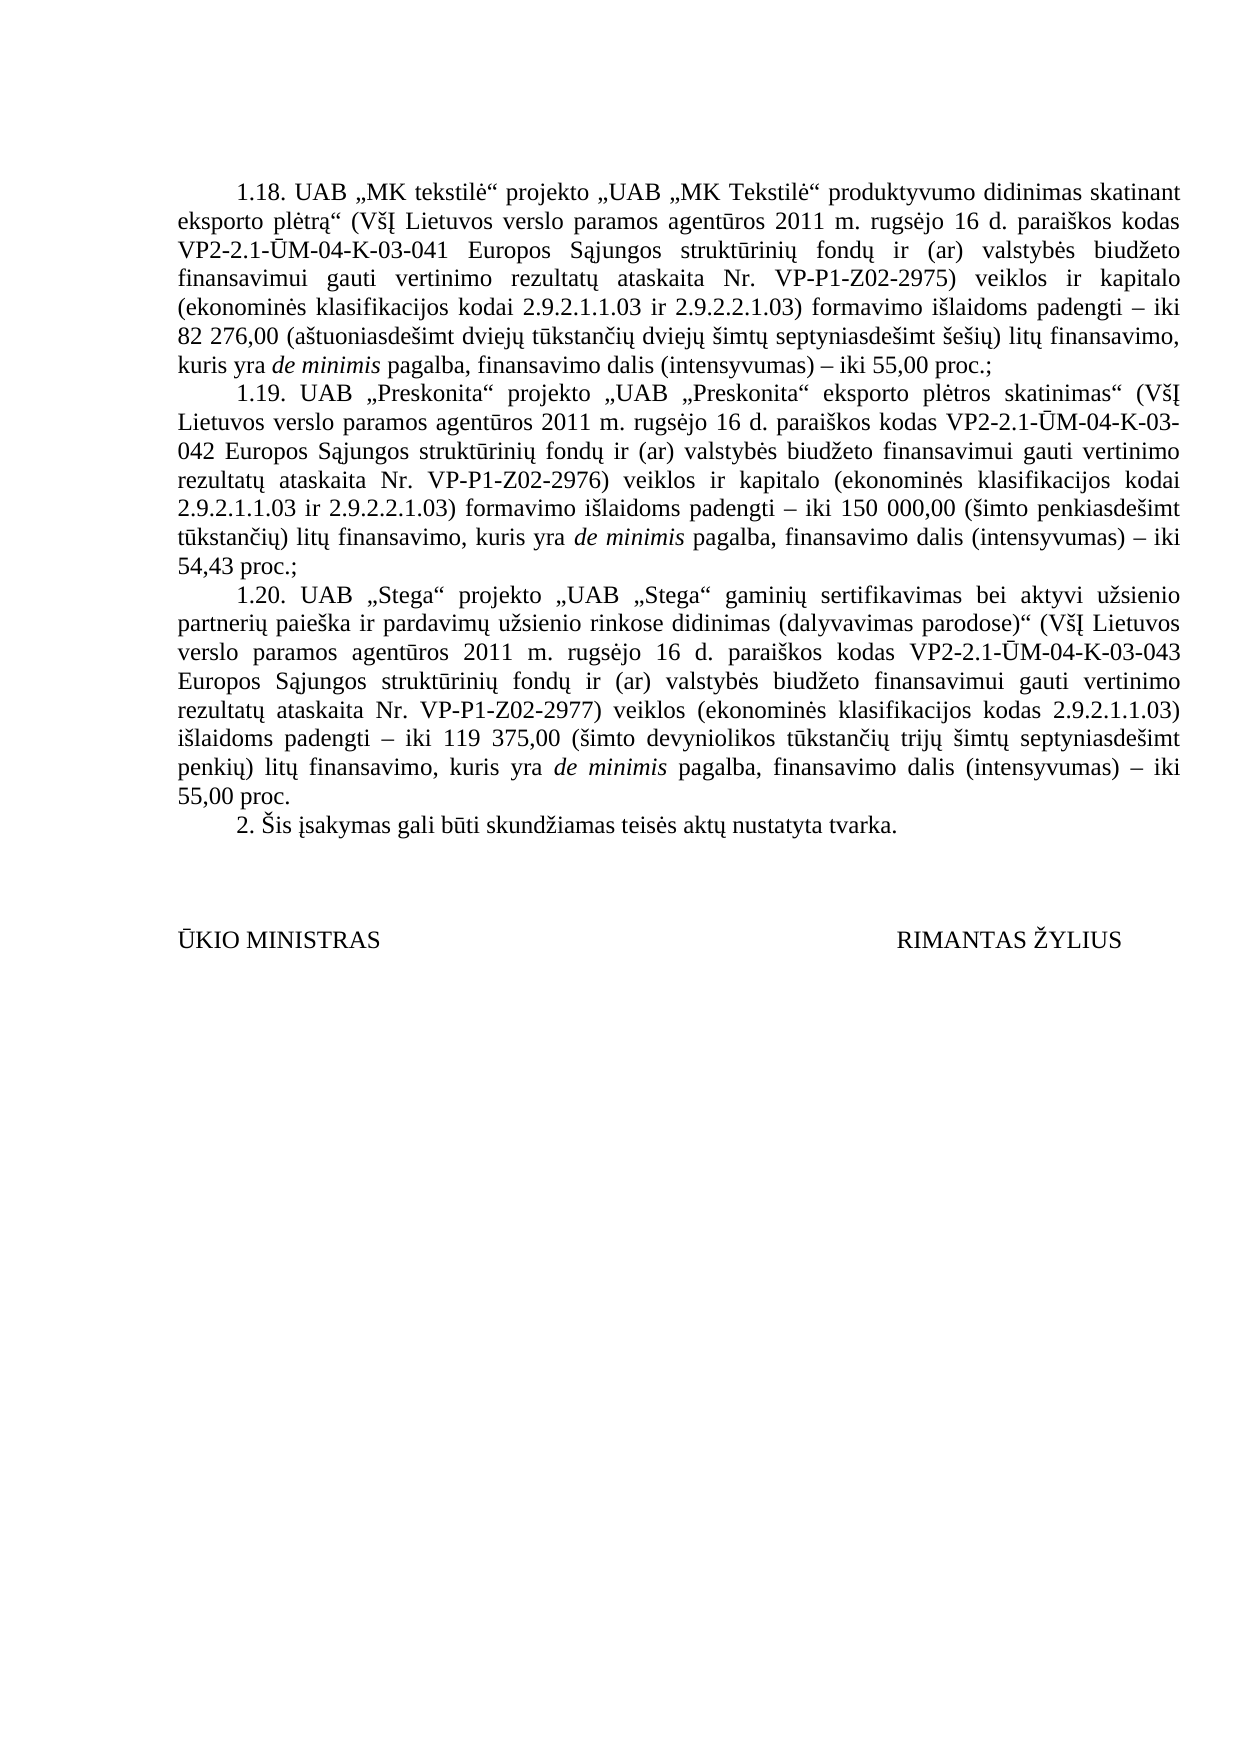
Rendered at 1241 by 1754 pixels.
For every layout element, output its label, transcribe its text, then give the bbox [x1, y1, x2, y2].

text 1.18. UAB „MK tekstilė“ projekto „UAB „MK Tekstilė“ produktyvumo didinimas skatinant eksporto plėtrą“ (VšĮ Lietuvos verslo paramos agentūros 2011 m. rugsėjo 16 d. paraiškos kodas VP2-2.1-ŪM-04-K-03-041 Europos Sąjungos struktūrinių fondų ir (ar) valstybės biudžeto finansavimui gauti vertinimo rezultatų ataskaita Nr. VP-P1-Z02-2975) veiklos ir kapitalo (ekonominės klasifikacijos kodai 2.9.2.1.1.03 ir 2.9.2.2.1.03) formavimo išlaidoms padengti – iki 82 276,00 (aštuoniasdešimt dviejų tūkstančių dviejų šimtų septyniasdešimt šešių) litų finansavimo, kuris yra de minimis pagalba, finansavimo dalis (intensyvumas) – iki 55,00 proc.; [177, 177, 1181, 378]
text 2. Šis įsakymas gali būti skundžiamas teisės aktų nustatyta tvarka. [177, 810, 1181, 838]
text 1.19. UAB „Preskonita“ projekto „UAB „Preskonita“ eksporto plėtros skatinimas“ (VšĮ Lietuvos verslo paramos agentūros 2011 m. rugsėjo 16 d. paraiškos kodas VP2-2.1-ŪM-04-K-03-042 Europos Sąjungos struktūrinių fondų ir (ar) valstybės biudžeto finansavimui gauti vertinimo rezultatų ataskaita Nr. VP-P1-Z02-2976) veiklos ir kapitalo (ekonominės klasifikacijos kodai 2.9.2.1.1.03 ir 2.9.2.2.1.03) formavimo išlaidoms padengti – iki 150 000,00 (šimto penkiasdešimt tūkstančių) litų finansavimo, kuris yra de minimis pagalba, finansavimo dalis (intensyvumas) – iki 54,43 proc.; [177, 378, 1181, 580]
text 1.20. UAB „Stega“ projekto „UAB „Stega“ gaminių sertifikavimas bei aktyvi užsienio partnerių paieška ir pardavimų užsienio rinkose didinimas (dalyvavimas parodose)“ (VšĮ Lietuvos verslo paramos agentūros 2011 m. rugsėjo 16 d. paraiškos kodas VP2-2.1-ŪM-04-K-03-043 Europos Sąjungos struktūrinių fondų ir (ar) valstybės biudžeto finansavimui gauti vertinimo rezultatų ataskaita Nr. VP-P1-Z02-2977) veiklos (ekonominės klasifikacijos kodas 2.9.2.1.1.03) išlaidoms padengti – iki 119 375,00 (šimto devyniolikos tūkstančių trijų šimtų septyniasdešimt penkių) litų finansavimo, kuris yra de minimis pagalba, finansavimo dalis (intensyvumas) – iki 55,00 proc. [177, 580, 1181, 810]
text Ūkio ministras Rimantas Žylius [177, 925, 1181, 953]
